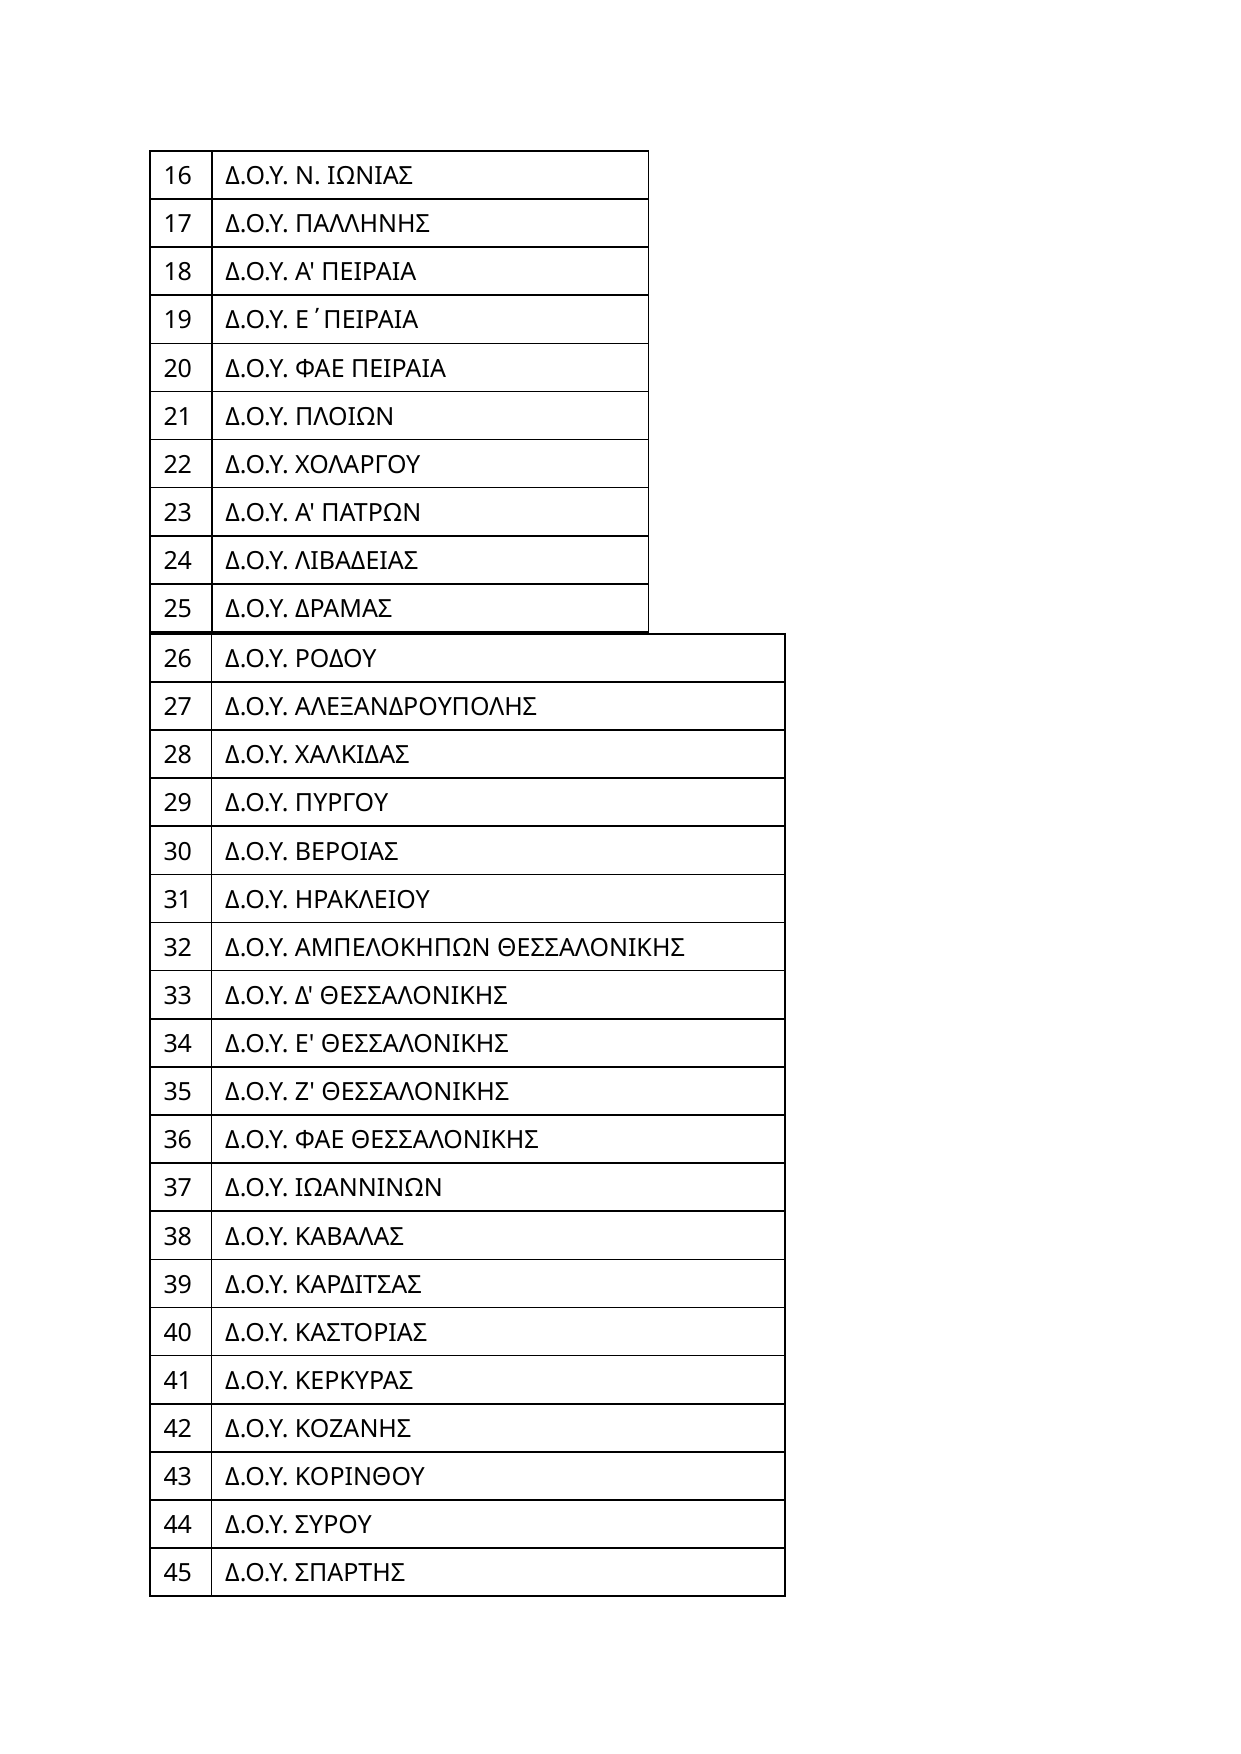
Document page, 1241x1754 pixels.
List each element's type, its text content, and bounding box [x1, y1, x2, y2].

table_cell Δ.Ο.Υ. Ε΄ΠΕΙΡΑΙΑ [213, 296, 648, 342]
table_cell Δ.Ο.Υ. Ε' ΘΕΣΣΑΛΟΝΙΚΗΣ [212, 1020, 784, 1066]
table_cell 20 [151, 344, 211, 391]
table_cell Δ.Ο.Υ. ΚΑΡΔΙΤΣΑΣ [212, 1260, 784, 1307]
table_cell Δ.Ο.Υ. ΧΟΛΑΡΓΟΥ [213, 440, 648, 487]
table_cell 34 [151, 1020, 211, 1066]
table_cell 44 [151, 1501, 211, 1547]
table_cell 17 [151, 200, 211, 246]
table_cell 19 [151, 296, 211, 342]
table_cell 36 [151, 1116, 211, 1162]
table_cell 42 [151, 1405, 211, 1451]
table_cell 25 [151, 585, 211, 631]
table_header 26 [151, 635, 211, 681]
table_cell Δ.Ο.Υ. ΑΜΠΕΛΟΚΗΠΩΝ ΘΕΣΣΑΛΟΝΙΚΗΣ [212, 923, 784, 970]
table_cell Δ.Ο.Υ. ΦΑΕ ΠΕΙΡΑΙΑ [213, 344, 648, 391]
table_cell 21 [151, 392, 211, 439]
table_cell Δ.Ο.Υ. ΙΩΑΝΝΙΝΩΝ [212, 1164, 784, 1210]
table_cell 22 [151, 440, 211, 487]
table_cell 35 [151, 1068, 211, 1114]
table_cell Δ.Ο.Υ. Δ' ΘΕΣΣΑΛΟΝΙΚΗΣ [212, 971, 784, 1018]
table_cell 39 [151, 1260, 211, 1307]
table_cell Δ.Ο.Υ. Α' ΠΕΙΡΑΙΑ [213, 248, 648, 294]
table_cell Δ.Ο.Υ. ΣΥΡΟΥ [212, 1501, 784, 1547]
table_cell 28 [151, 731, 211, 777]
table_cell 30 [151, 827, 211, 873]
table_cell Δ.Ο.Υ. ΚΑΣΤΟΡΙΑΣ [212, 1308, 784, 1355]
table_cell Δ.Ο.Υ. ΗΡΑΚΛΕΙΟΥ [212, 875, 784, 922]
table_cell 23 [151, 488, 211, 535]
table_cell Δ.Ο.Υ. ΠΑΛΛΗΝΗΣ [213, 200, 648, 246]
table_cell 37 [151, 1164, 211, 1210]
table_cell Δ.Ο.Υ. Ζ' ΘΕΣΣΑΛΟΝΙΚΗΣ [212, 1068, 784, 1114]
table_cell Δ.Ο.Υ. Α' ΠΑΤΡΩΝ [213, 488, 648, 535]
table_cell Δ.Ο.Υ. ΠΛΟΙΩΝ [213, 392, 648, 439]
table_cell Δ.Ο.Υ. ΣΠΑΡΤΗΣ [212, 1549, 784, 1595]
table_cell Δ.Ο.Υ. ΔΡΑΜΑΣ [213, 585, 648, 631]
table_cell Δ.Ο.Υ. ΧΑΛΚΙΔΑΣ [212, 731, 784, 777]
table_cell 27 [151, 683, 211, 729]
table_cell 41 [151, 1356, 211, 1403]
table_cell Δ.Ο.Υ. ΚΕΡΚΥΡΑΣ [212, 1356, 784, 1403]
table_cell Δ.Ο.Υ. ΠΥΡΓΟΥ [212, 779, 784, 825]
table_cell Δ.Ο.Υ. ΚΟΡΙΝΘΟΥ [212, 1453, 784, 1499]
table_cell Δ.Ο.Υ. ΚΟΖΑΝΗΣ [212, 1405, 784, 1451]
table_cell 40 [151, 1308, 211, 1355]
table_cell Δ.Ο.Υ. ΚΑΒΑΛΑΣ [212, 1212, 784, 1258]
table_cell 24 [151, 537, 211, 583]
table_cell 45 [151, 1549, 211, 1595]
table_cell 31 [151, 875, 211, 922]
table_cell Δ.Ο.Υ. ΒΕΡΟΙΑΣ [212, 827, 784, 873]
table_cell 38 [151, 1212, 211, 1258]
table_header Δ.Ο.Υ. ΡΟΔΟΥ [212, 635, 784, 681]
table_cell 18 [151, 248, 211, 294]
table_cell Δ.Ο.Υ. ΛΙΒΑΔEΙΑΣ [213, 537, 648, 583]
table_cell Δ.Ο.Υ. Ν. ΙΩΝΙΑΣ [213, 152, 648, 198]
table_cell Δ.Ο.Υ. ΦΑΕ ΘΕΣΣΑΛΟΝΙΚΗΣ [212, 1116, 784, 1162]
table_cell 33 [151, 971, 211, 1018]
table_cell 32 [151, 923, 211, 970]
table_cell 43 [151, 1453, 211, 1499]
table_cell 29 [151, 779, 211, 825]
table_cell 16 [151, 152, 211, 198]
table_cell Δ.Ο.Υ. ΑΛΕΞΑΝΔΡΟΥΠΟΛΗΣ [212, 683, 784, 729]
